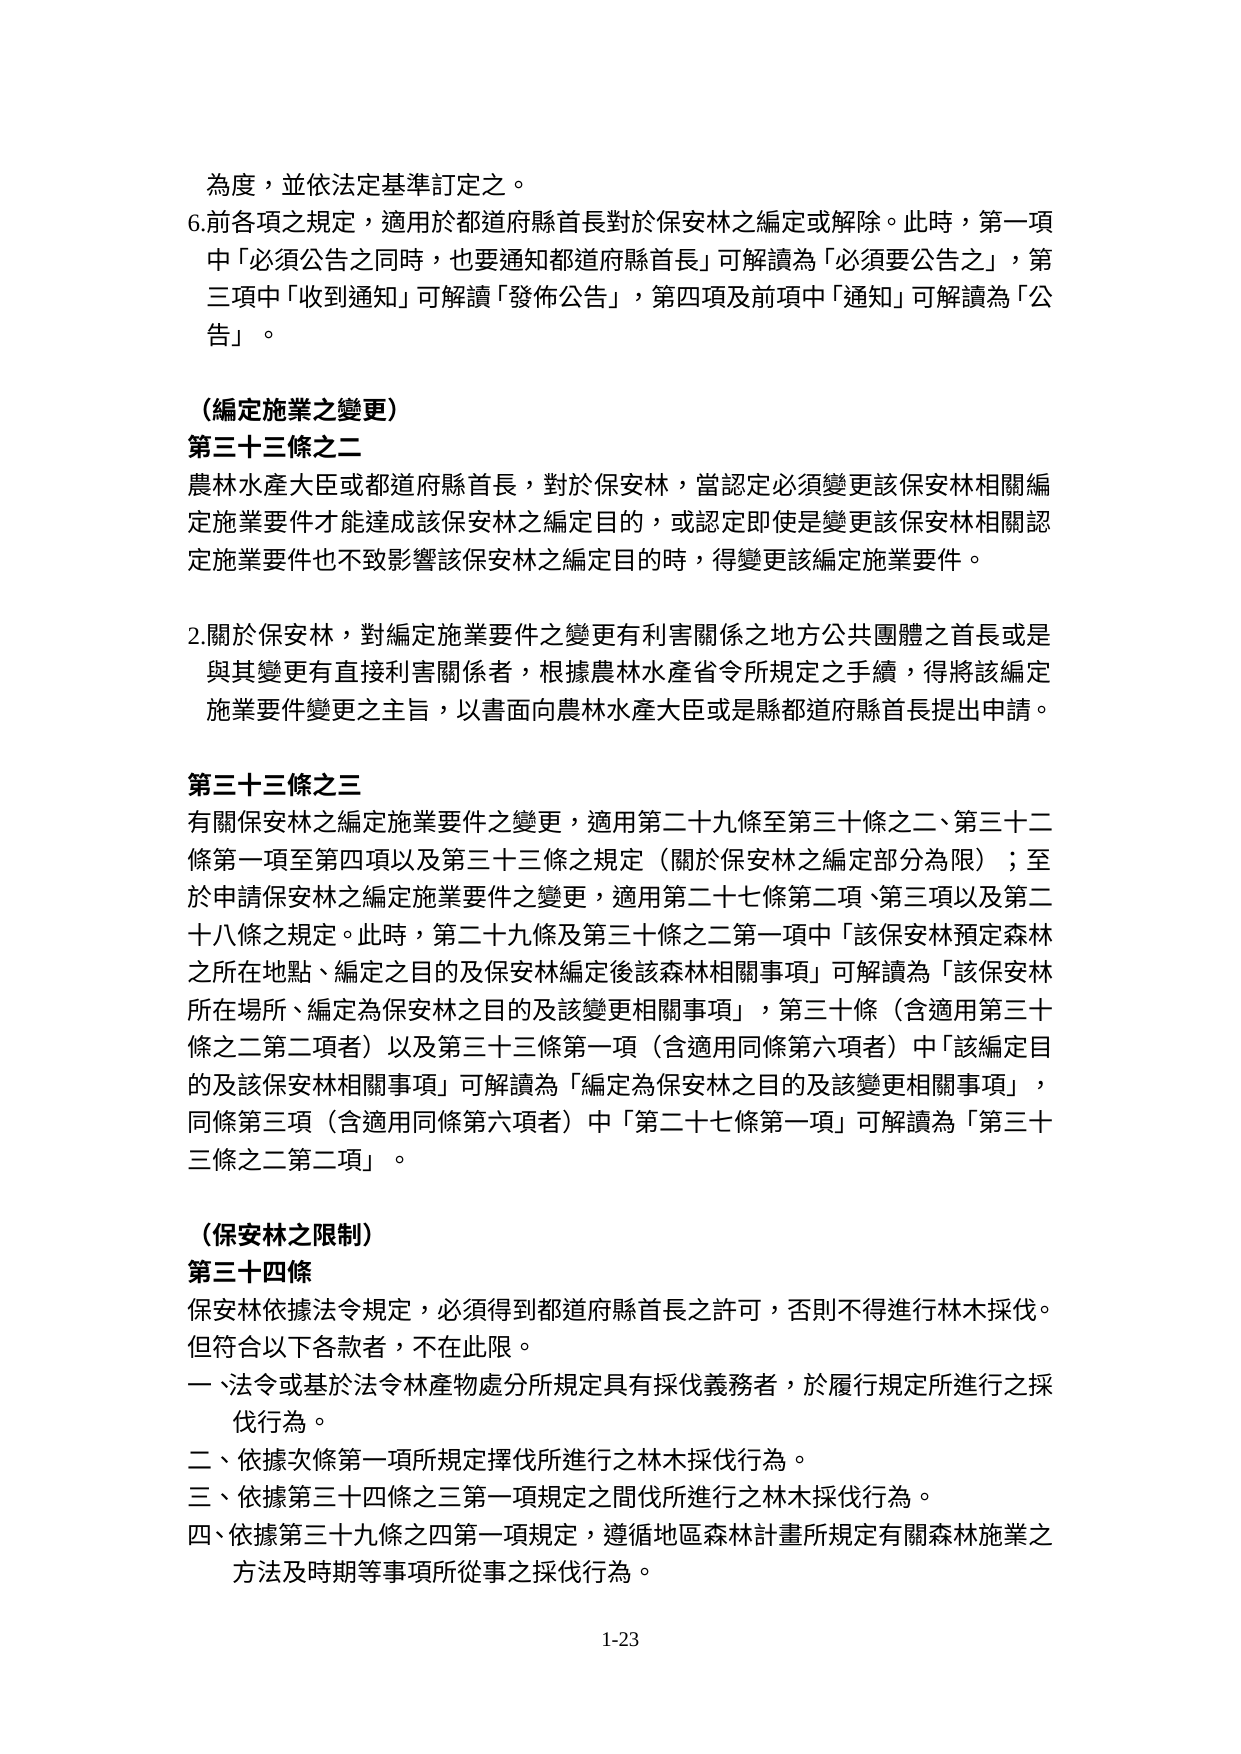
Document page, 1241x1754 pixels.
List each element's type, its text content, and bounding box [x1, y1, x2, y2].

text 二、依據次條第一項所規定擇伐所進行之林木採伐行為。 [187, 1439, 1053, 1477]
text 第三十四條 [187, 1252, 1053, 1289]
text 農林水產大臣或都道府縣首長，對於保安林，當認定必須變更該保安林相關編定施業要件才能達成該保安林之編定目的，或認定即使是變更該保安林相關認定施業要件也不致影響該保安林之編定目的時，得變更該編定施業要件。 [187, 464, 1053, 577]
text 一、法令或基於法令林產物處分所規定具有採伐義務者，於履行規定所進行之採伐行為。 [187, 1364, 1053, 1439]
text 第三十三條之三 [187, 764, 1053, 802]
text （保安林之限制） [187, 1214, 1053, 1252]
text 第三十三條之二 [187, 427, 1053, 464]
text 四、依據第三十九條之四第一項規定，遵循地區森林計畫所規定有關森林施業之方法及時期等事項所從事之採伐行為。 [187, 1514, 1053, 1589]
text 6.前各項之規定，適用於都道府縣首長對於保安林之編定或解除。此時，第一項中「必須公告之同時，也要通知都道府縣首長」可解讀為「必須要公告之」，第三項中「收到通知」可解讀「發佈公告」，第四項及前項中「通知」可解讀為「公告」。 [187, 202, 1053, 352]
text 2.關於保安林，對編定施業要件之變更有利害關係之地方公共團體之首長或是與其變更有直接利害關係者，根據農林水產省令所規定之手續，得將該編定施業要件變更之主旨，以書面向農林水產大臣或是縣都道府縣首長提出申請。 [187, 614, 1053, 727]
text 為度，並依法定基準訂定之。 [187, 164, 1053, 202]
text 保安林依據法令規定，必須得到都道府縣首長之許可，否則不得進行林木採伐。但符合以下各款者，不在此限。 [187, 1289, 1053, 1364]
text （編定施業之變更） [187, 389, 1053, 427]
text 三、依據第三十四條之三第一項規定之間伐所進行之林木採伐行為。 [187, 1477, 1053, 1514]
text 有關保安林之編定施業要件之變更，適用第二十九條至第三十條之二、第三十二條第一項至第四項以及第三十三條之規定（關於保安林之編定部分為限）；至於申請保安林之編定施業要件之變更，適用第二十七條第二項、第三項以及第二十八條之規定。此時，第二十九條及第三十條之二第一項中「該保安林預定森林之所在地點、編定之目的及保安林編定後該森林相關事項」可解讀為「該保安林所在場所、編定為保安林之目的及該變更相關事項」，第三十條（含適用第三十條之二第二項者）以及第三十三條第一項（含適用同條第六項者）中「該編定目的及該保安林相關事項」可解讀為「編定為保安林之目的及該變更相關事項」，同條第三項（含適用同條第六項者）中「第二十七條第一項」可解讀為「第三十三條之二第二項」。 [187, 802, 1053, 1177]
